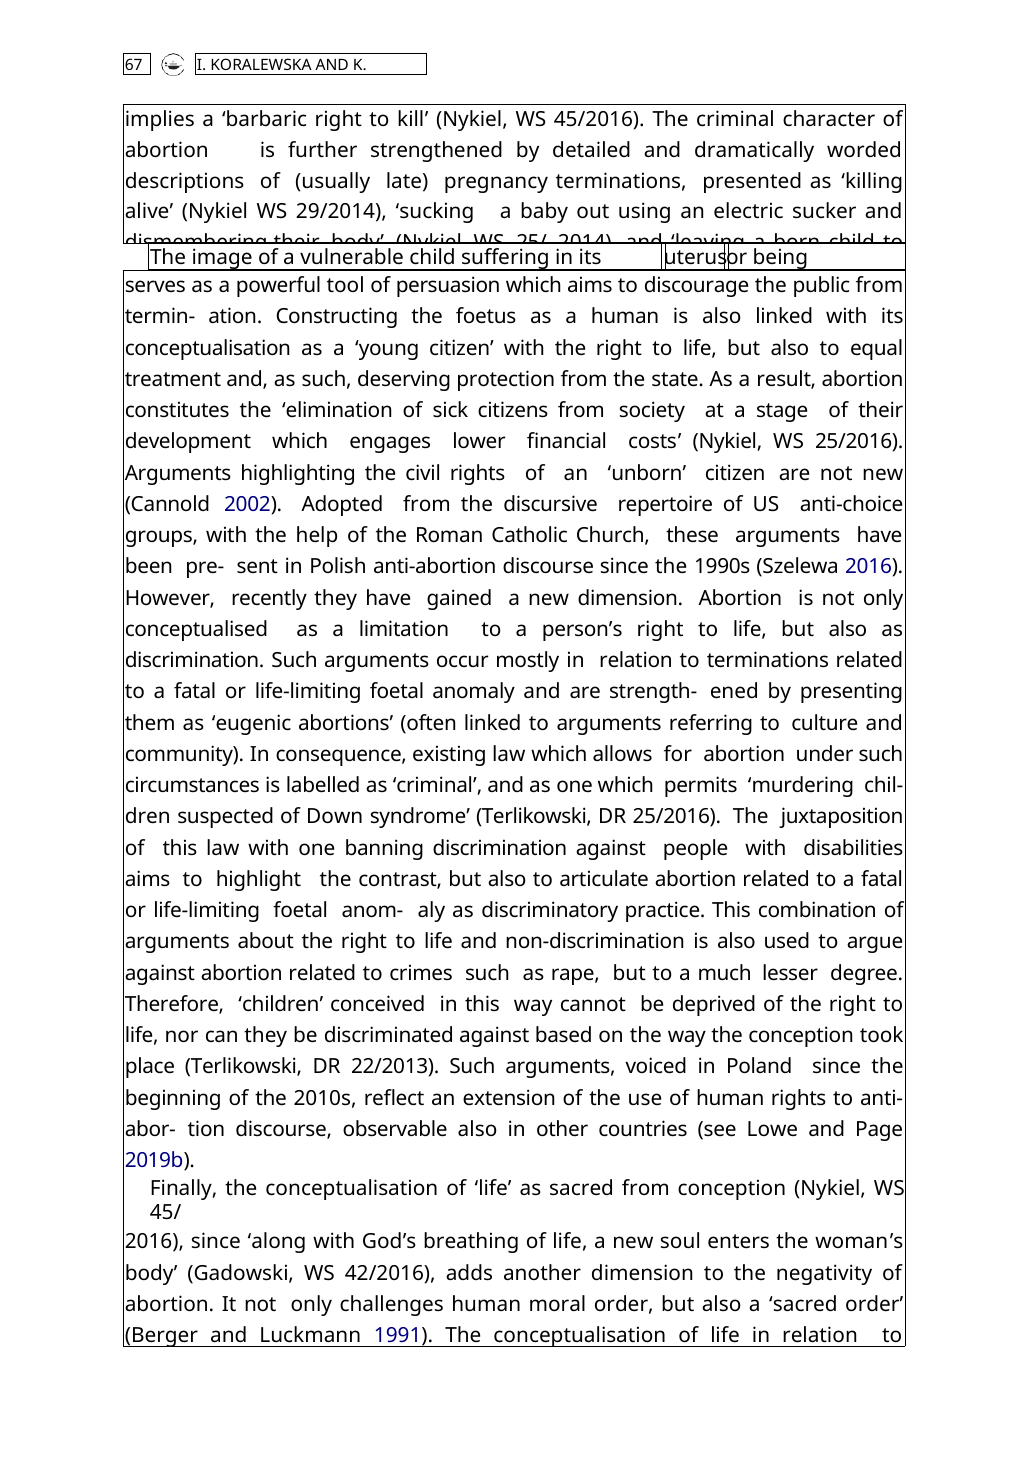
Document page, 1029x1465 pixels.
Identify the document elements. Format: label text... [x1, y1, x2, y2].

text 2016), since ‘along with God’s breathing of life, a new soul enters the woman’s body’ (Gadowski, WS 42/2016), adds another dimension to the negativity of abortion. It not only challenges human moral order, but also a ‘sacred order’ (Berger and Luckmann 1991). The conceptualisation of life in relation to creation also reveals the links between anti-abortion discourse and that promoted by the Roman Catholic Church (Borowik and Koralewska 2018). [124, 1226, 903, 1346]
text I. KORALEWSKA AND K. ZIELIŃSKA [197, 54, 426, 74]
text Finally, the conceptualisation of ‘life’ as sacred from conception (Nykiel, WS 45/ [149, 1176, 905, 1224]
text implies a ‘barbaric right to kill’ (Nykiel, WS 45/2016). The criminal character of abortion is further strengthened by detailed and dramatically worded descriptions of (usually late) pregnancy terminations, presented as ‘killing alive’ (Nykiel WS 29/2014), ‘sucking a baby out using an electric sucker and dismembering their body’ (Nykiel WS 25/ 2014), and ‘leaving a born child to die’ (Terlikowski, DR 11/2016). [124, 105, 903, 242]
text serves as a powerful tool of persuasion which aims to discourage the public from termin- ation. Constructing the foetus as a human is also linked with its conceptualisation as a ‘young citizen’ with the right to life, but also to equal treatment and, as such, deserving protection from the state. As a result, abortion constitutes the ‘elimination of sick citizens from society at a stage of their development which engages lower financial costs’ (Nykiel, WS 25/2016). Arguments highlighting the civil rights of an ‘unborn’ citizen are not new (Cannold 2002). Adopted from the discursive repertoire of US anti-choice groups, with the help of the Roman Catholic Church, these arguments have been pre- sent in Polish anti-abortion discourse since the 1990s (Szelewa 2016). However, recently they have gained a new dimension. Abortion is not only conceptualised as a limitation to a person’s right to life, but also as discrimination. Such arguments occur mostly in relation to terminations related to a fatal or life-limiting foetal anomaly and are strength- ened by presenting them as ‘eugenic abortions’ (often linked to arguments referring to culture and community). In consequence, existing law which allows for abortion under such circumstances is labelled as ‘criminal’, and as one which permits ‘murdering chil- dren suspected of Down syndrome’ (Terlikowski, DR 25/2016). The juxtaposition of this law with one banning discrimination against people with disabilities aims to highlight the contrast, but also to articulate abortion related to a fatal or life-limiting foetal anom- aly as discriminatory practice. This combination of arguments about the right to life and non-discrimination is also used to argue against abortion related to crimes such as rape, but to a much lesser degree. Therefore, ‘children’ conceived in this way cannot be deprived of the right to life, nor can they be discriminated against based on the way the conception took place (Terlikowski, DR 22/2013). Such arguments, voiced in Poland since the beginning of the 2010s, reflect an extension of the use of human rights to anti-abor- tion discourse, observable also in other countries (see Lowe and Page 2019b). [124, 271, 903, 1173]
text 678 [124, 54, 150, 74]
text or being ‘murdered’ [726, 243, 905, 269]
text The image of a vulnerable child suffering in its mother’s [150, 243, 661, 269]
picture [161, 53, 184, 76]
text uterus [663, 243, 724, 269]
